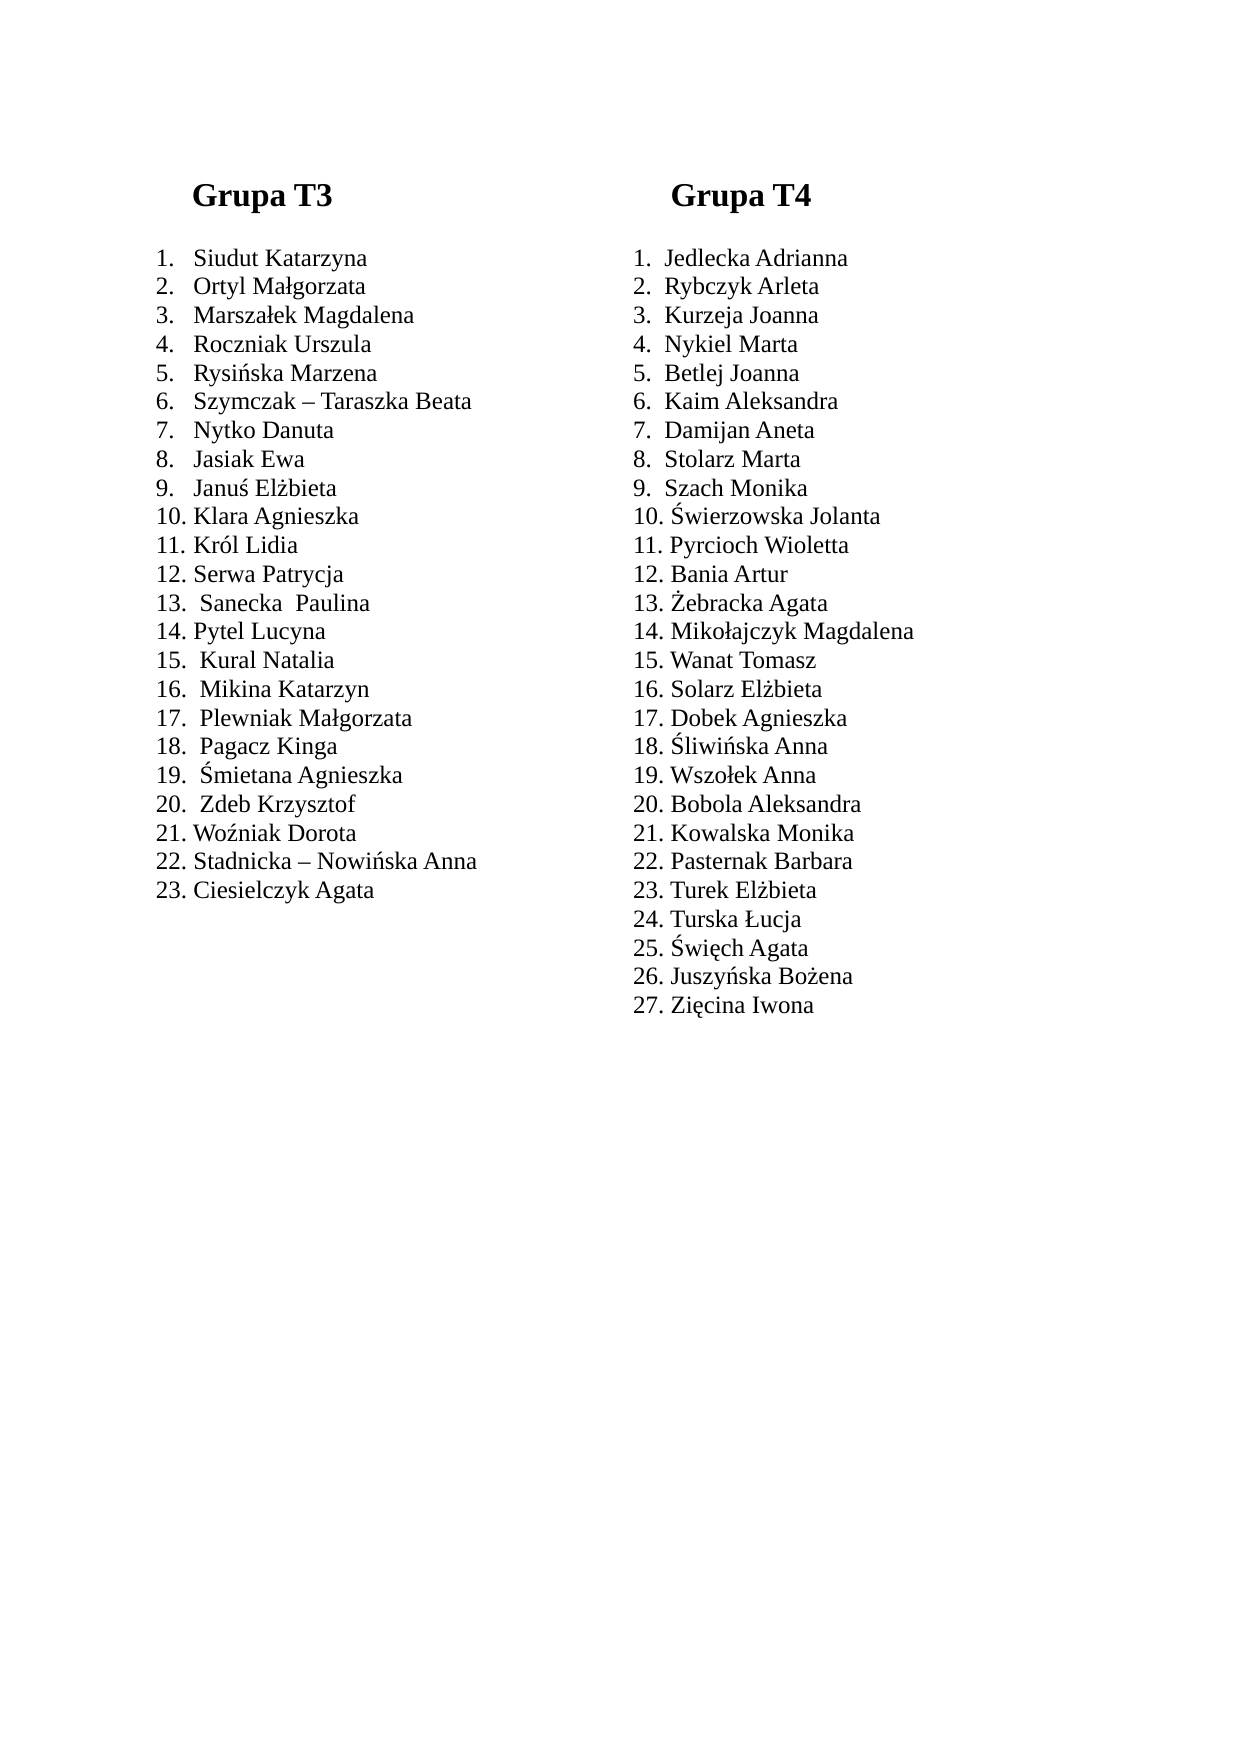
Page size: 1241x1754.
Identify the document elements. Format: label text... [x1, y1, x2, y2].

list Marszałek Magdalena 3. Kurzeja Joanna [156, 300, 1122, 329]
text 18. Pagacz Kinga 18. Śliwińska Anna [118, 731, 1122, 760]
list Sanecka Paulina 13. Żebracka Agata [156, 588, 1122, 616]
text Grupa T3 Grupa T4 [118, 176, 1122, 214]
text 26. Juszyńska Bożena [118, 961, 1122, 990]
list Pytel Lucyna 14. Mikołajczyk Magdalena [156, 616, 1122, 645]
list Klara Agnieszka 10. Świerzowska Jolanta [156, 501, 1122, 530]
text 19. Śmietana Agnieszka 19. Wszołek Anna [118, 760, 1122, 789]
list Ortyl Małgorzata 2. Rybczyk Arleta [156, 271, 1122, 300]
list Siudut Katarzyna 1. Jedlecka Adrianna [156, 243, 1122, 271]
text 23. Ciesielczyk Agata 23. Turek Elżbieta [118, 875, 1122, 904]
text 24. Turska Łucja [118, 904, 1122, 933]
text 16. Mikina Katarzyn 16. Solarz Elżbieta [118, 674, 1122, 703]
list Szymczak – Taraszka Beata 6. Kaim Aleksandra [156, 386, 1122, 415]
list Serwa Patrycja 12. Bania Artur [156, 559, 1122, 588]
text 22. Stadnicka – Nowińska Anna 22. Pasternak Barbara [118, 846, 1122, 875]
list Król Lidia 11. Pyrcioch Wioletta [156, 530, 1122, 559]
list Rysińska Marzena 5. Betlej Joanna [156, 358, 1122, 386]
text 21. Woźniak Dorota 21. Kowalska Monika [118, 818, 1122, 846]
list Roczniak Urszula 4. Nykiel Marta [156, 329, 1122, 358]
text 27. Zięcina Iwona [118, 990, 1122, 1019]
text 15. Kural Natalia 15. Wanat Tomasz [118, 645, 1122, 674]
list Jasiak Ewa 8. Stolarz Marta [156, 444, 1122, 473]
text 20. Zdeb Krzysztof 20. Bobola Aleksandra [118, 789, 1122, 818]
text 17. Plewniak Małgorzata 17. Dobek Agnieszka [118, 703, 1122, 731]
list Nytko Danuta 7. Damijan Aneta [156, 415, 1122, 444]
text 25. Święch Agata [118, 933, 1122, 961]
list Januś Elżbieta 9. Szach Monika [156, 473, 1122, 501]
